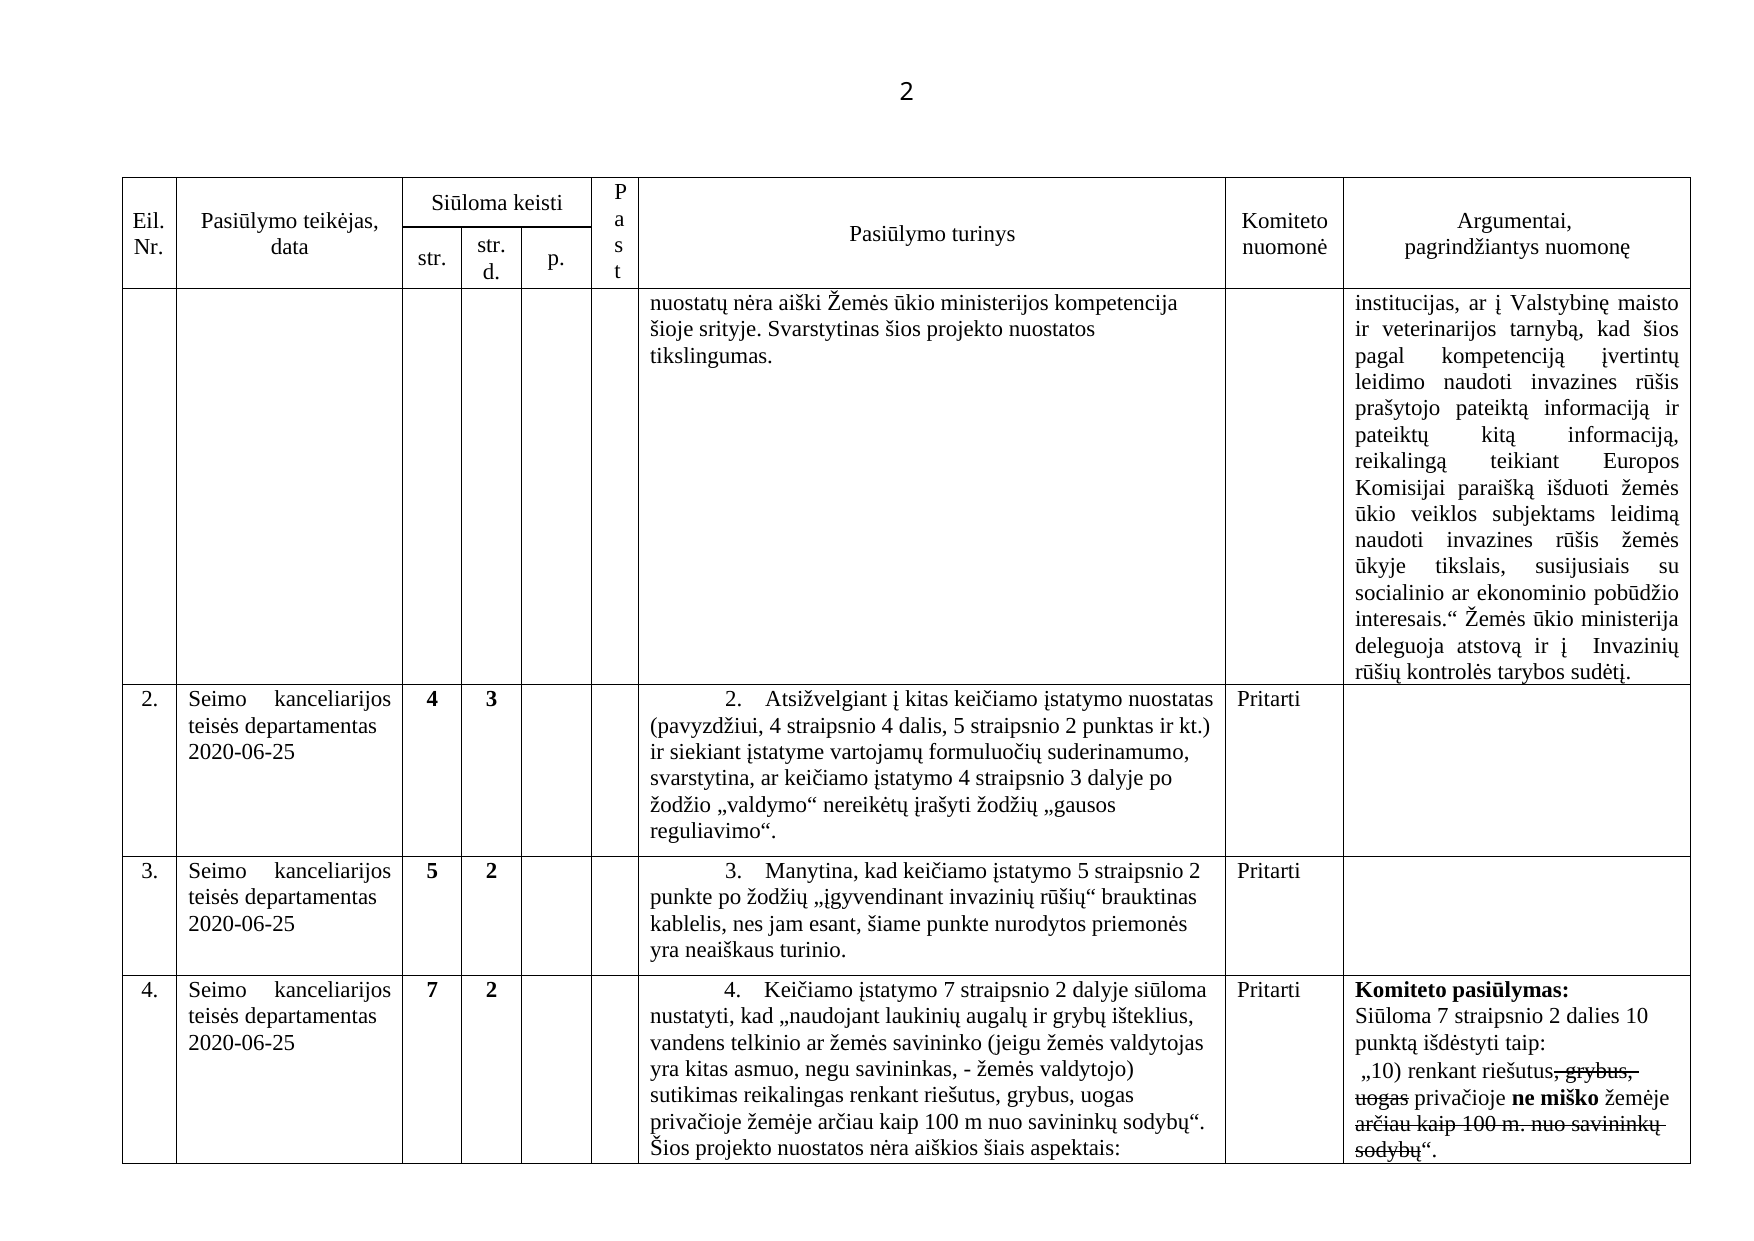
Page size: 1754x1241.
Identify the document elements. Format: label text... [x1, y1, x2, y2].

table_header Komiteto nuomonė [1226, 178, 1343, 288]
table_cell 5 [403, 857, 461, 975]
table_cell Seimo kanceliarijos teisės departamentas 2020-06-25 [177, 976, 402, 1163]
table_cell nuostatų nėra aiški Žemės ūkio ministerijos kompetencija šioje srityje. Svarstytinas šios projekto nuostatos tikslingumas. [639, 289, 1225, 684]
table_header Eil. Nr. [123, 178, 176, 288]
table_cell [522, 685, 591, 856]
table_cell [592, 289, 638, 684]
table_header Pastabos [592, 178, 638, 288]
table_cell 4. [123, 976, 176, 1163]
table_cell Seimo kanceliarijos teisės departamentas 2020-06-25 [177, 857, 402, 975]
table_cell [1344, 857, 1690, 975]
table_cell 2 [462, 976, 521, 1163]
table_cell [462, 289, 521, 684]
table_cell 2. Atsižvelgiant į kitas keičiamo įstatymo nuostatas (pavyzdžiui, 4 straipsnio 4 dalis, 5 straipsnio 2 punktas ir kt.) ir siekiant įstatyme vartojamų formuluočių suderinamumo, svarstytina, ar keičiamo įstatymo 4 straipsnio 3 dalyje po žodžio „valdymo“ nereikėtų įrašyti žodžių „gausos reguliavimo“. [639, 685, 1225, 856]
table_header Pasiūlymo turinys [639, 178, 1225, 288]
table_cell institucijas, ar į Valstybinę maisto ir veterinarijos tarnybą, kad šios pagal kompetenciją įvertintų leidimo naudoti invazines rūšis prašytojo pateiktą informaciją ir pateiktų kitą informaciją, reikalingą teikiant Europos Komisijai paraišką išduoti žemės ūkio veiklos subjektams leidimą naudoti invazines rūšis žemės ūkyje tikslais, susijusiais su socialinio ar ekonominio pobūdžio interesais.“ Žemės ūkio ministerija deleguoja atstovą ir į Invazinių rūšių kontrolės tarybos sudėtį. [1344, 289, 1690, 684]
table_header Siūloma keisti [403, 178, 591, 226]
table_header Pasiūlymo teikėjas, data [177, 178, 402, 288]
table_cell [1344, 685, 1690, 856]
table_cell 7 [403, 976, 461, 1163]
table_cell [522, 857, 591, 975]
table_cell 3. [123, 857, 176, 975]
table_cell 2. [123, 685, 176, 856]
table_cell Pritarti [1226, 857, 1343, 975]
table_cell [1226, 289, 1343, 684]
table_cell [403, 289, 461, 684]
table_cell str. [403, 228, 461, 288]
table_cell 4. Keičiamo įstatymo 7 straipsnio 2 dalyje siūloma nustatyti, kad „naudojant laukinių augalų ir grybų išteklius, vandens telkinio ar žemės savininko (jeigu žemės valdytojas yra kitas asmuo, negu savininkas, - žemės valdytojo) sutikimas reikalingas renkant riešutus, grybus, uogas privačioje žemėje arčiau kaip 100 m nuo savininkų sodybų“. Šios projekto nuostatos nėra aiškios šiais aspektais: [639, 976, 1225, 1163]
table_cell 3 [462, 685, 521, 856]
table_cell 3. Manytina, kad keičiamo įstatymo 5 straipsnio 2 punkte po žodžių „įgyvendinant invazinių rūšių“ brauktinas kablelis, nes jam esant, šiame punkte nurodytos priemonės yra neaiškaus turinio. [639, 857, 1225, 975]
table_cell [522, 976, 591, 1163]
table_cell [592, 857, 638, 975]
table_cell str. d. [462, 228, 521, 288]
table_cell [592, 685, 638, 856]
table_cell p. [522, 228, 591, 288]
table_cell Pritarti [1226, 976, 1343, 1163]
table_cell 2 [462, 857, 521, 975]
table_cell [592, 976, 638, 1163]
table_cell [177, 289, 402, 684]
table_cell Pritarti [1226, 685, 1343, 856]
table_cell [522, 289, 591, 684]
table_cell 4 [403, 685, 461, 856]
table_cell Komiteto pasiūlymas: Siūloma 7 straipsnio 2 dalies 10 punktą išdėstyti taip: „10) renkant riešutus, grybus, uogas privačioje ne miško žemėje arčiau kaip 100 m. nuo savininkų sodybų“. [1344, 976, 1690, 1163]
table_cell [123, 289, 176, 684]
table_header Argumentai, pagrindžiantys nuomonę [1344, 178, 1690, 288]
table_cell Seimo kanceliarijos teisės departamentas 2020-06-25 [177, 685, 402, 856]
